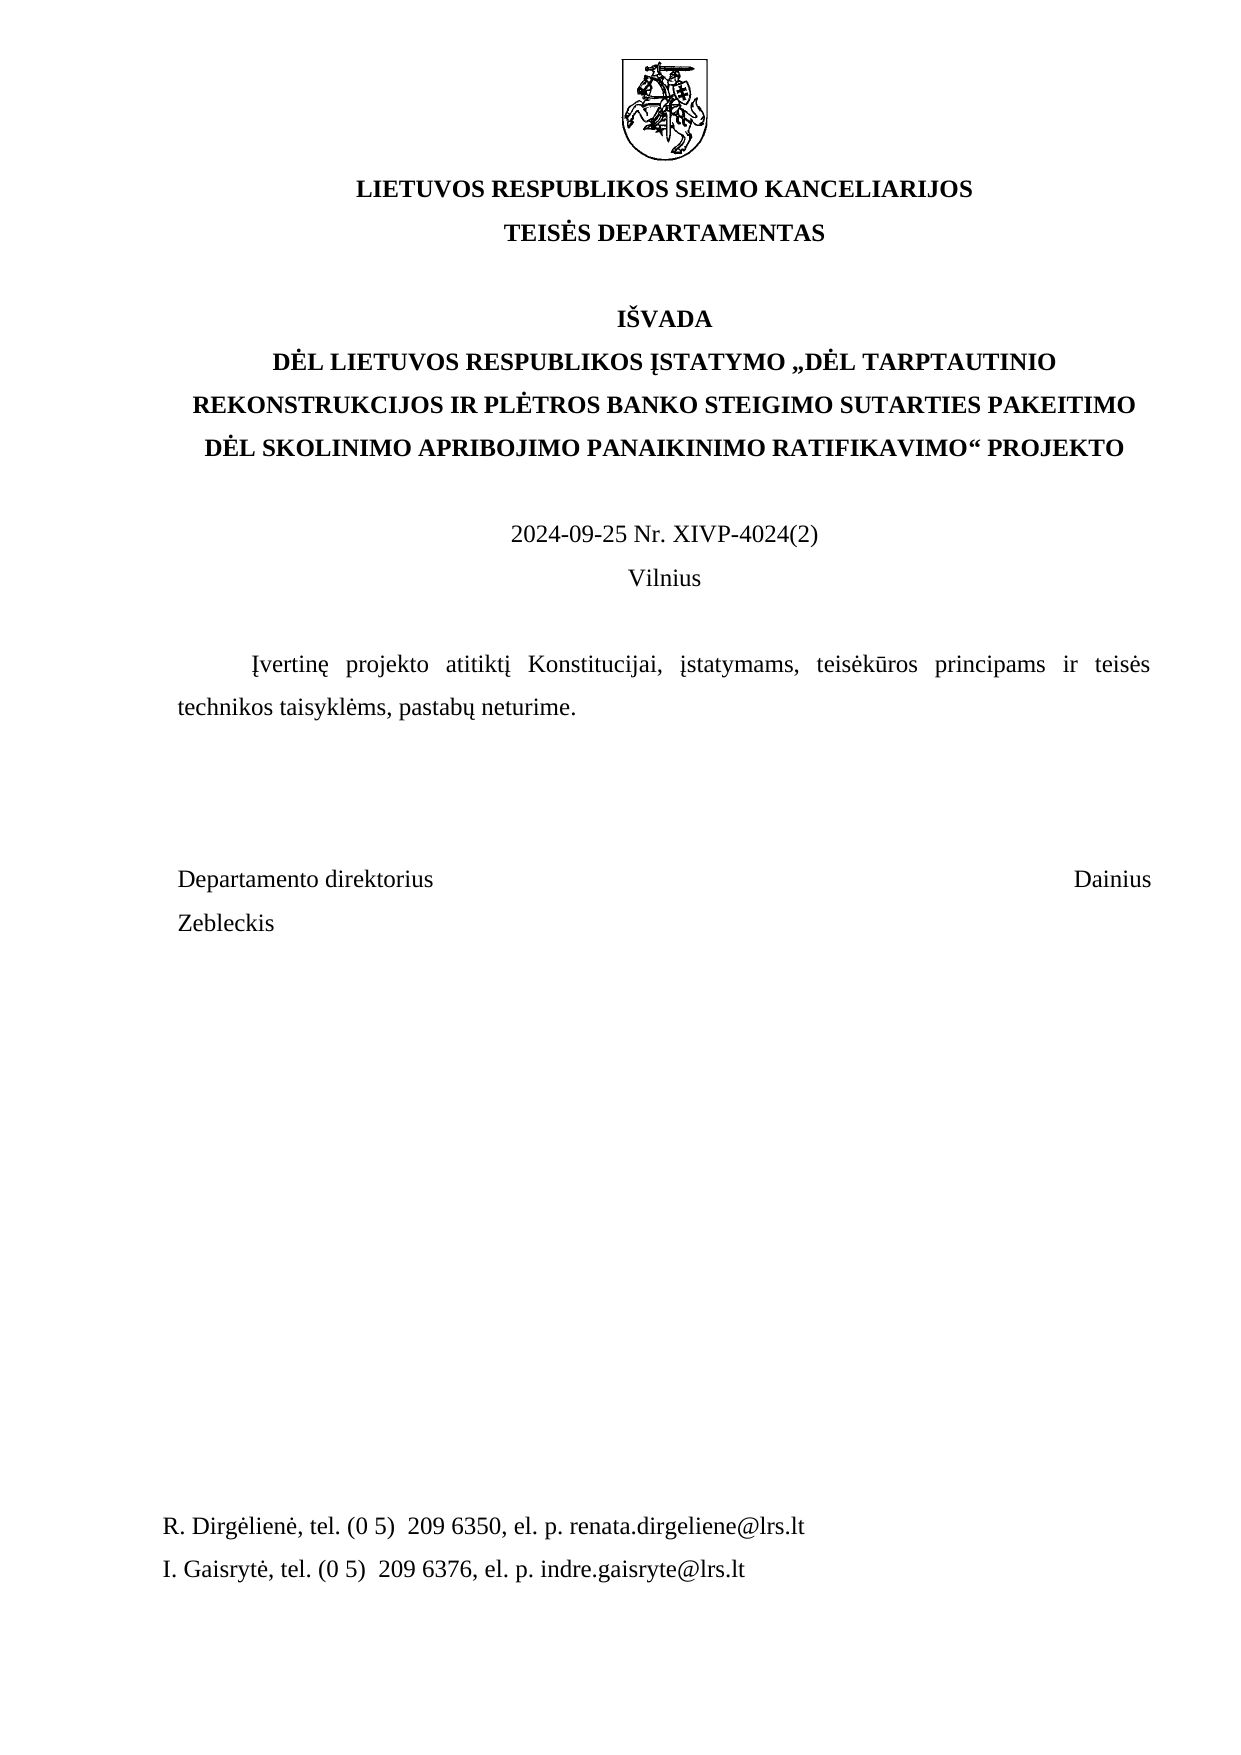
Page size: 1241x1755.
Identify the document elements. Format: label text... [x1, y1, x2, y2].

text 2024-09-25 Nr. XIVP-4024(2) [177, 519, 1152, 548]
text LIETUVOS RESPUBLIKOS SEIMO KANCELIARIJOS [177, 174, 1152, 203]
text Įvertinę projekto atitiktį Konstitucijai, įstatymams, teisėkūros principams ir teisės technikos taisyklėms, pastabų neturime. [177, 649, 1152, 721]
text Departamento direktorius Dainius Zebleckis [177, 864, 1152, 936]
text IŠVADA [177, 304, 1152, 333]
subtitle TEISĖS DEPARTAMENTAS [177, 218, 1152, 246]
text Vilnius [177, 563, 1152, 591]
text R. Dirgėlienė, tel. (0 5) 209 6350, el. p. renata.dirgeliene@lrs.lt [162, 1511, 1152, 1540]
text DĖL LIETUVOS RESPUBLIKOS ĮSTATYMO „DĖL TARPTAUTINIO REKONSTRUKCIJOS IR PLĖTROS BANKO STEIGIMO SUTARTIES PAKEITIMO DĖL SKOLINIMO APRIBOJIMO PANAIKINIMO RATIFIKAVIMO“ PROJEKTO [177, 347, 1152, 462]
text I. Gaisrytė, tel. (0 5) 209 6376, el. p. indre.gaisryte@lrs.lt [162, 1554, 1152, 1583]
